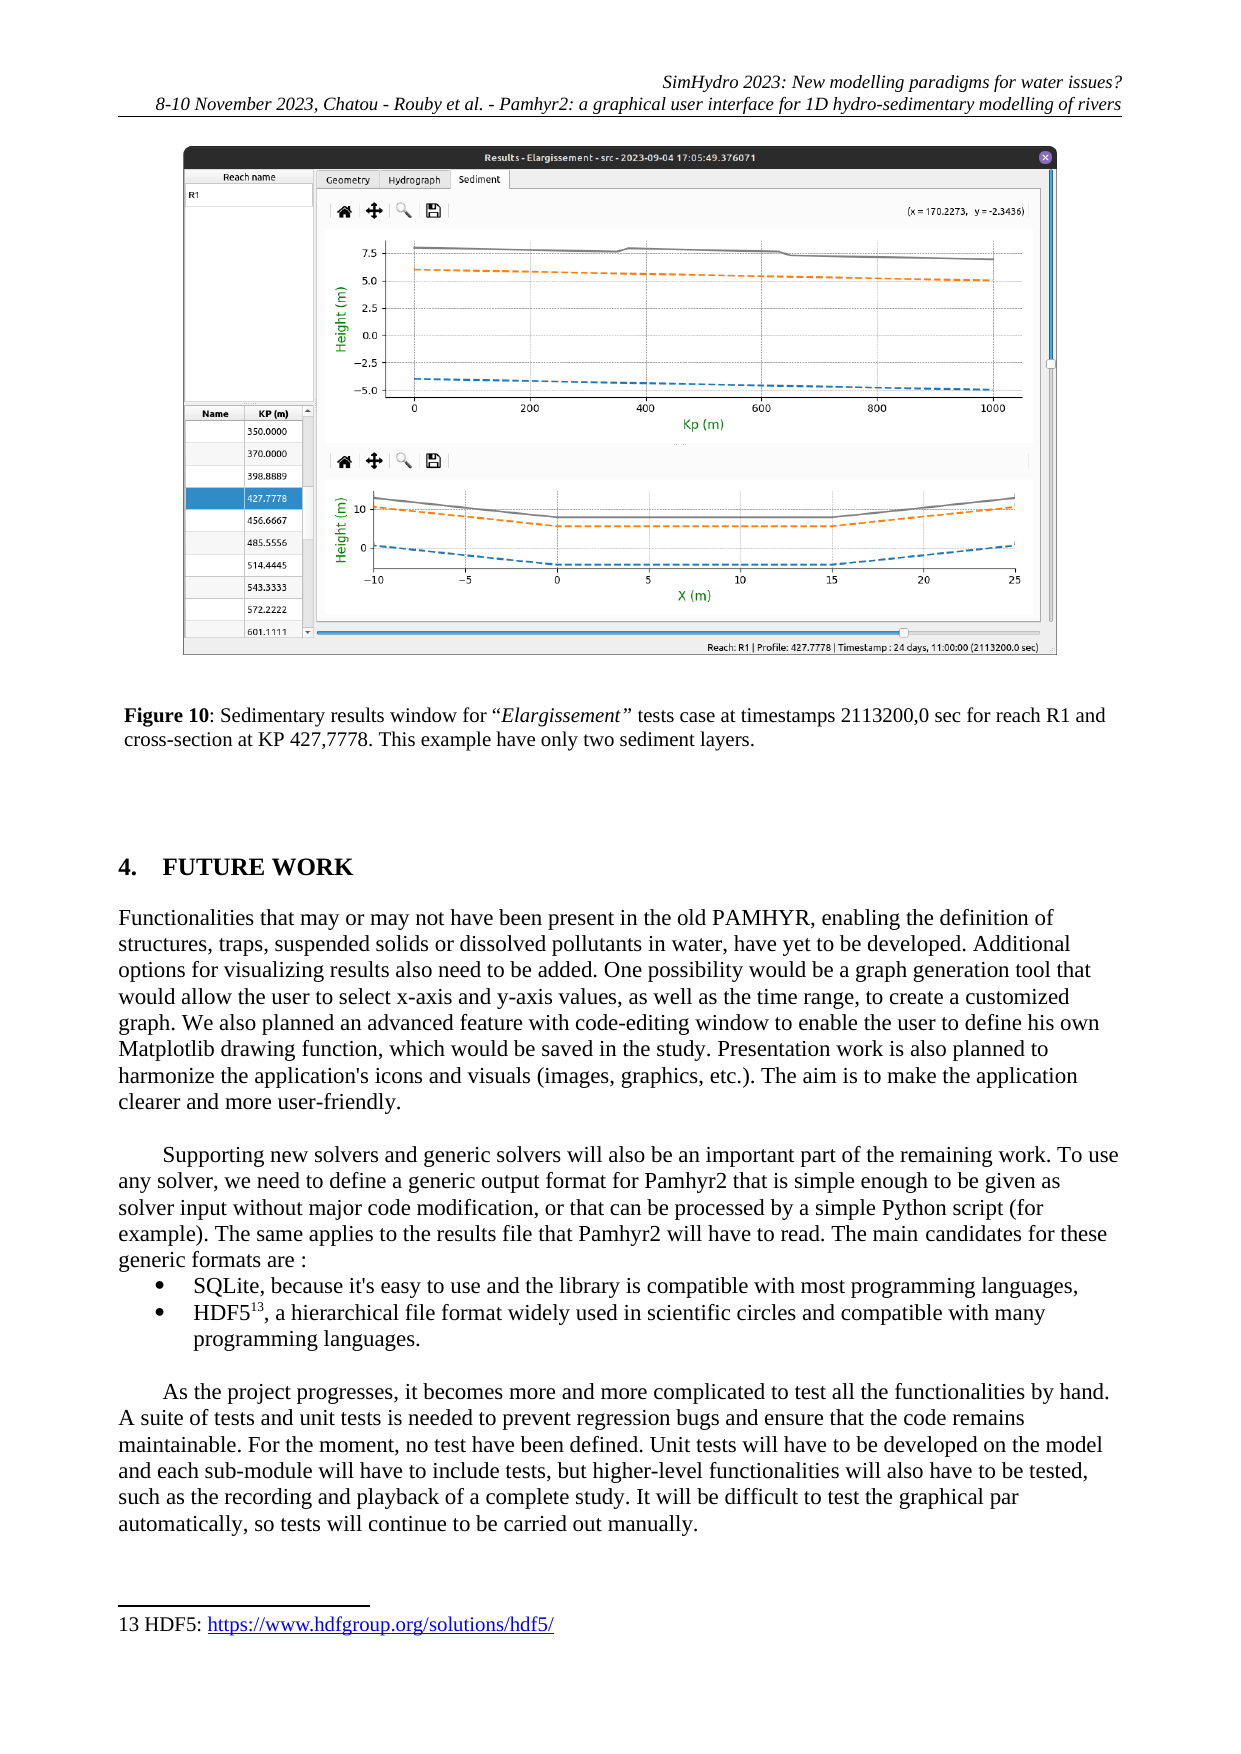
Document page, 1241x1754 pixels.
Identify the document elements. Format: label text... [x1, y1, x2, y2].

subtitle 4. Future work [118, 852, 1122, 881]
list HDF5: https://www.hdfgroup.org/solutions/hdf5/ [118, 1612, 1122, 1636]
table_cell Figure 10: Sedimentary results window for “Elargissement” tests case at timestamps 2113200,0 sec for reach R1 and cross-section at KP 427,7778. This example have only two sediment layers. [118, 117, 1122, 806]
list SQLite, because it's easy to use and the library is compatible with most programming languages, [156, 1273, 1122, 1299]
picture [183, 146, 1057, 655]
text Supporting new solvers and generic solvers will also be an important part of the remaining work. To use any solver, we need to define a generic output format for Pamhyr2 that is simple enough to be given as solver input without major code modification, or that can be processed by a simple Python script (for example). The same applies to the results file that Pamhyr2 will have to read. The main candidates for these generic formats are : [118, 1141, 1122, 1273]
text As the project progresses, it becomes more and more complicated to test all the functionalities by hand. A suite of tests and unit tests is needed to prevent regression bugs and ensure that the code remains maintainable. For the moment, no test have been defined. Unit tests will have to be developed on the model and each sub-module will have to include tests, but higher-level functionalities will also have to be tested, such as the recording and playback of a complete study. It will be difficult to test the graphical par automatically, so tests will continue to be carried out manually. [118, 1378, 1122, 1536]
list HDF5, a hierarchical file format widely used in scientific circles and compatible with many programming languages. [156, 1299, 1122, 1352]
text Functionalities that may or may not have been present in the old PAMHYR, enabling the definition of structures, traps, suspended solids or dissolved pollutants in water, have yet to be developed. Additional options for visualizing results also need to be added. One possibility would be a graph generation tool that would allow the user to select x-axis and y-axis values, as well as the time range, to create a customized graph. We also planned an advanced feature with code-editing window to enable the user to define his own Matplotlib drawing function, which would be saved in the study. Presentation work is also planned to harmonize the application's icons and visuals (images, graphics, etc.). The aim is to make the application clearer and more user-friendly. [118, 904, 1122, 1114]
